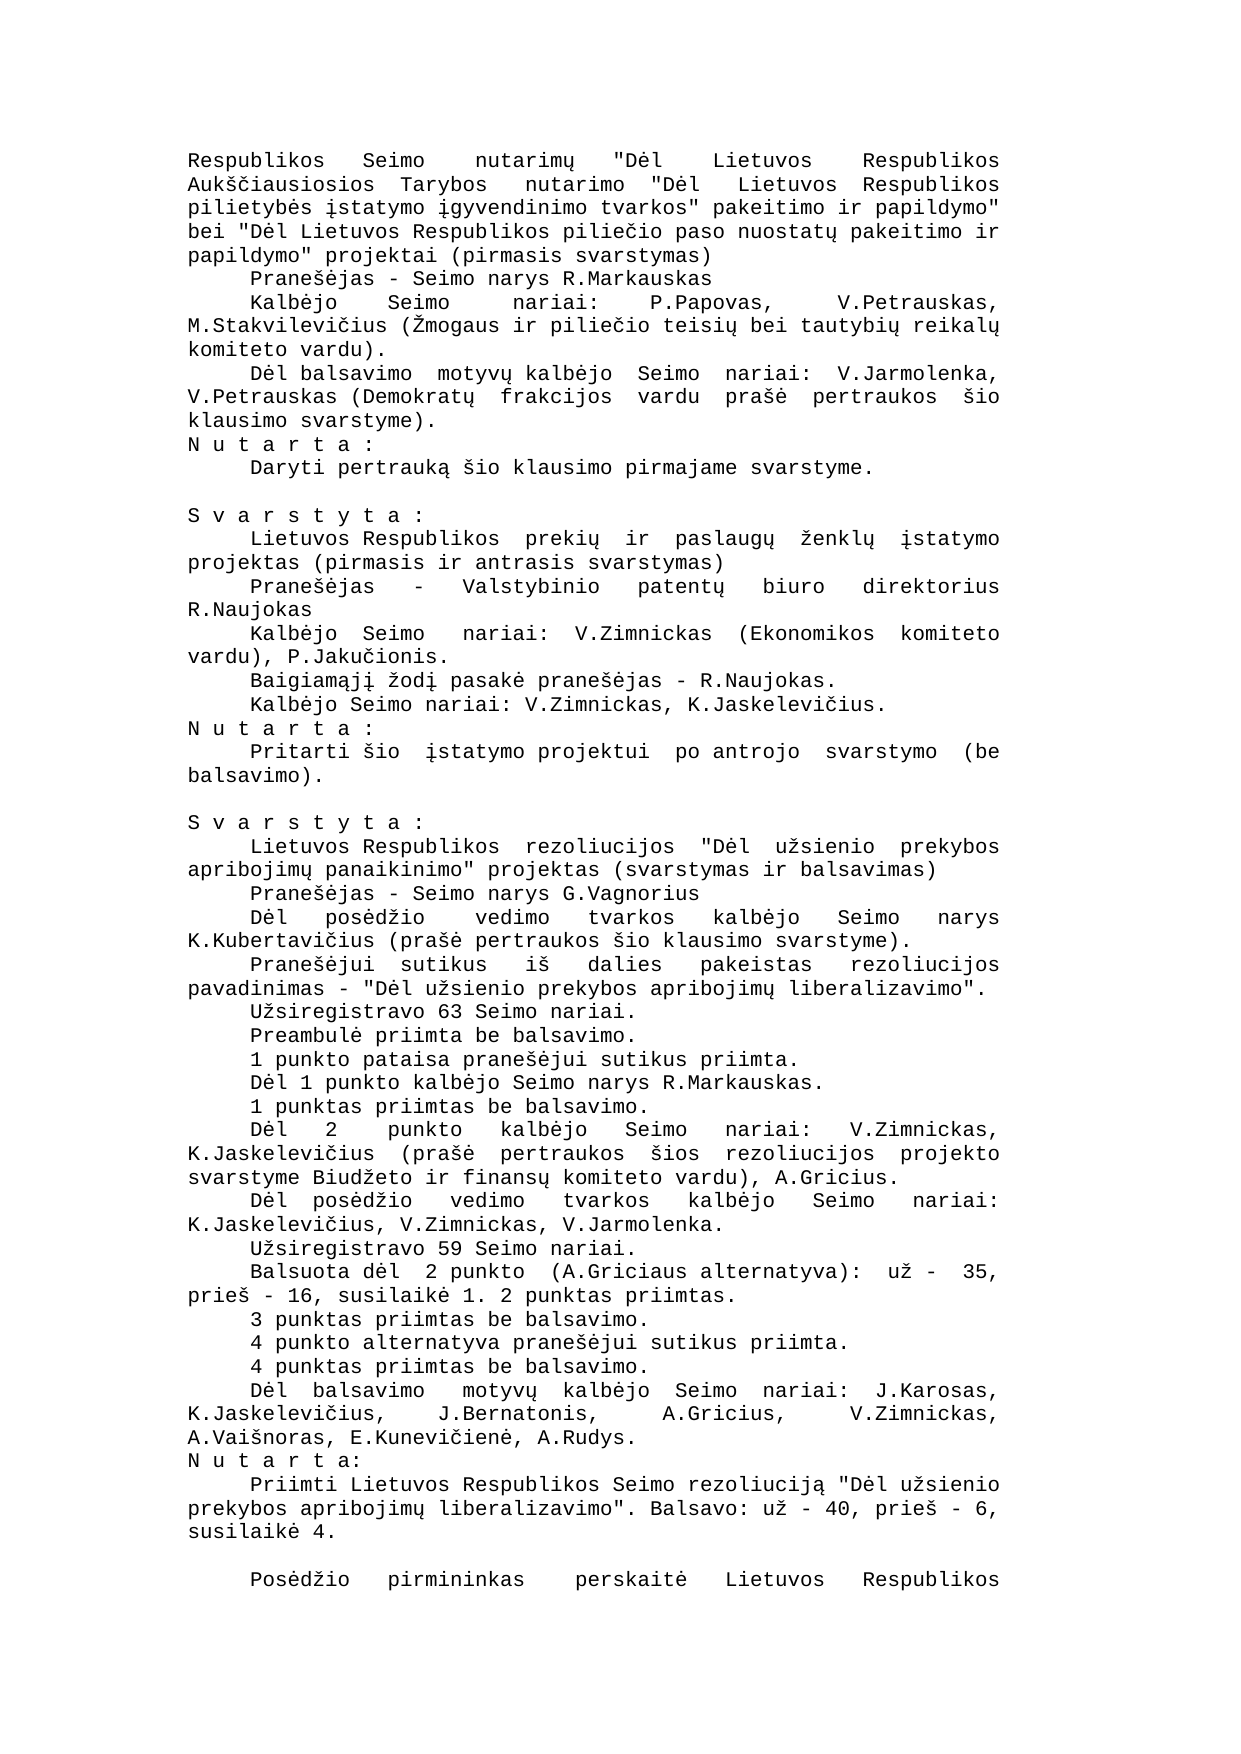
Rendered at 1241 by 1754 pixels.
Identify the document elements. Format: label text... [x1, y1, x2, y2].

text Dėl 2 punkto kalbėjo Seimo nariai: V.Zimnickas, [187, 1119, 1053, 1143]
text Balsuota dėl 2 punkto (A.Griciaus alternatyva): už - 35, [187, 1261, 1053, 1285]
text svarstyme Biudžeto ir finansų komiteto vardu), A.Gricius. [187, 1167, 1053, 1190]
text S v a r s t y t a : [187, 505, 1053, 528]
text Posėdžio pirmininkas perskaitė Lietuvos Respublikos [187, 1569, 1053, 1592]
text Daryti pertrauką šio klausimo pirmajame svarstyme. [187, 457, 1053, 481]
text vardu), P.Jakučionis. [187, 647, 1053, 670]
text Kalbėjo Seimo nariai: V.Zimnickas (Ekonomikos komiteto [187, 623, 1053, 647]
text Dėl posėdžio vedimo tvarkos kalbėjo Seimo narys [187, 907, 1053, 930]
text Lietuvos Respublikos rezoliucijos "Dėl užsienio prekybos [187, 836, 1053, 859]
text bei "Dėl Lietuvos Respublikos piliečio paso nuostatų pakeitimo ir [187, 221, 1053, 244]
text N u t a r t a : [187, 717, 1053, 741]
text A.Vaišnoras, E.Kunevičienė, A.Rudys. [187, 1427, 1053, 1451]
text M.Stakvilevičius (Žmogaus ir piliečio teisių bei tautybių reikalų [187, 316, 1053, 339]
text 1 punktas priimtas be balsavimo. [187, 1096, 1053, 1119]
text Preambulė priimta be balsavimo. [187, 1025, 1053, 1048]
text Kalbėjo Seimo nariai: V.Zimnickas, K.Jaskelevičius. [187, 694, 1053, 717]
text Pranešėjas - Valstybinio patentų biuro direktorius [187, 576, 1053, 599]
text Pranešėjas - Seimo narys G.Vagnorius [187, 883, 1053, 907]
text komiteto vardu). [187, 339, 1053, 363]
text pilietybės įstatymo įgyvendinimo tvarkos" pakeitimo ir papildymo" [187, 197, 1053, 221]
text 1 punkto pataisa pranešėjui sutikus priimta. [187, 1048, 1053, 1072]
text Pranešėjui sutikus iš dalies pakeistas rezoliucijos [187, 954, 1053, 978]
text Pritarti šio įstatymo projektui po antrojo svarstymo (be [187, 741, 1053, 765]
text Užsiregistravo 59 Seimo nariai. [187, 1238, 1053, 1261]
text projektas (pirmasis ir antrasis svarstymas) [187, 552, 1053, 576]
text Užsiregistravo 63 Seimo nariai. [187, 1001, 1053, 1025]
text K.Jaskelevičius, V.Zimnickas, V.Jarmolenka. [187, 1214, 1053, 1238]
text K.Jaskelevičius (prašė pertraukos šios rezoliucijos projekto [187, 1143, 1053, 1167]
text V.Petrauskas (Demokratų frakcijos vardu prašė pertraukos šio [187, 386, 1053, 410]
text Dėl balsavimo motyvų kalbėjo Seimo nariai: V.Jarmolenka, [187, 363, 1053, 386]
text K.Kubertavičius (prašė pertraukos šio klausimo svarstyme). [187, 930, 1053, 954]
text N u t a r t a : [187, 434, 1053, 457]
text S v a r s t y t a : [187, 812, 1053, 836]
text Pranešėjas - Seimo narys R.Markauskas [187, 268, 1053, 292]
text pavadinimas - "Dėl užsienio prekybos apribojimų liberalizavimo". [187, 978, 1053, 1001]
text klausimo svarstyme). [187, 410, 1053, 434]
text Priimti Lietuvos Respublikos Seimo rezoliuciją "Dėl užsienio [187, 1474, 1053, 1498]
text K.Jaskelevičius, J.Bernatonis, A.Gricius, V.Zimnickas, [187, 1403, 1053, 1427]
text Dėl 1 punkto kalbėjo Seimo narys R.Markauskas. [187, 1072, 1053, 1096]
text 4 punktas priimtas be balsavimo. [187, 1356, 1053, 1379]
text papildymo" projektai (pirmasis svarstymas) [187, 244, 1053, 268]
text N u t a r t a: [187, 1451, 1053, 1474]
text Dėl posėdžio vedimo tvarkos kalbėjo Seimo nariai: [187, 1190, 1053, 1214]
text prekybos apribojimų liberalizavimo". Balsavo: už - 40, prieš - 6, [187, 1498, 1053, 1521]
text balsavimo). [187, 765, 1053, 788]
text Baigiamąjį žodį pasakė pranešėjas - R.Naujokas. [187, 670, 1053, 694]
text 3 punktas priimtas be balsavimo. [187, 1309, 1053, 1332]
text Respublikos Seimo nutarimų "Dėl Lietuvos Respublikos [187, 150, 1053, 174]
text prieš - 16, susilaikė 1. 2 punktas priimtas. [187, 1285, 1053, 1309]
text Aukščiausiosios Tarybos nutarimo "Dėl Lietuvos Respublikos [187, 174, 1053, 197]
text 4 punkto alternatyva pranešėjui sutikus priimta. [187, 1332, 1053, 1356]
text Dėl balsavimo motyvų kalbėjo Seimo nariai: J.Karosas, [187, 1379, 1053, 1403]
text susilaikė 4. [187, 1521, 1053, 1545]
text Kalbėjo Seimo nariai: P.Papovas, V.Petrauskas, [187, 292, 1053, 316]
text Lietuvos Respublikos prekių ir paslaugų ženklų įstatymo [187, 528, 1053, 552]
text R.Naujokas [187, 599, 1053, 623]
text apribojimų panaikinimo" projektas (svarstymas ir balsavimas) [187, 859, 1053, 883]
